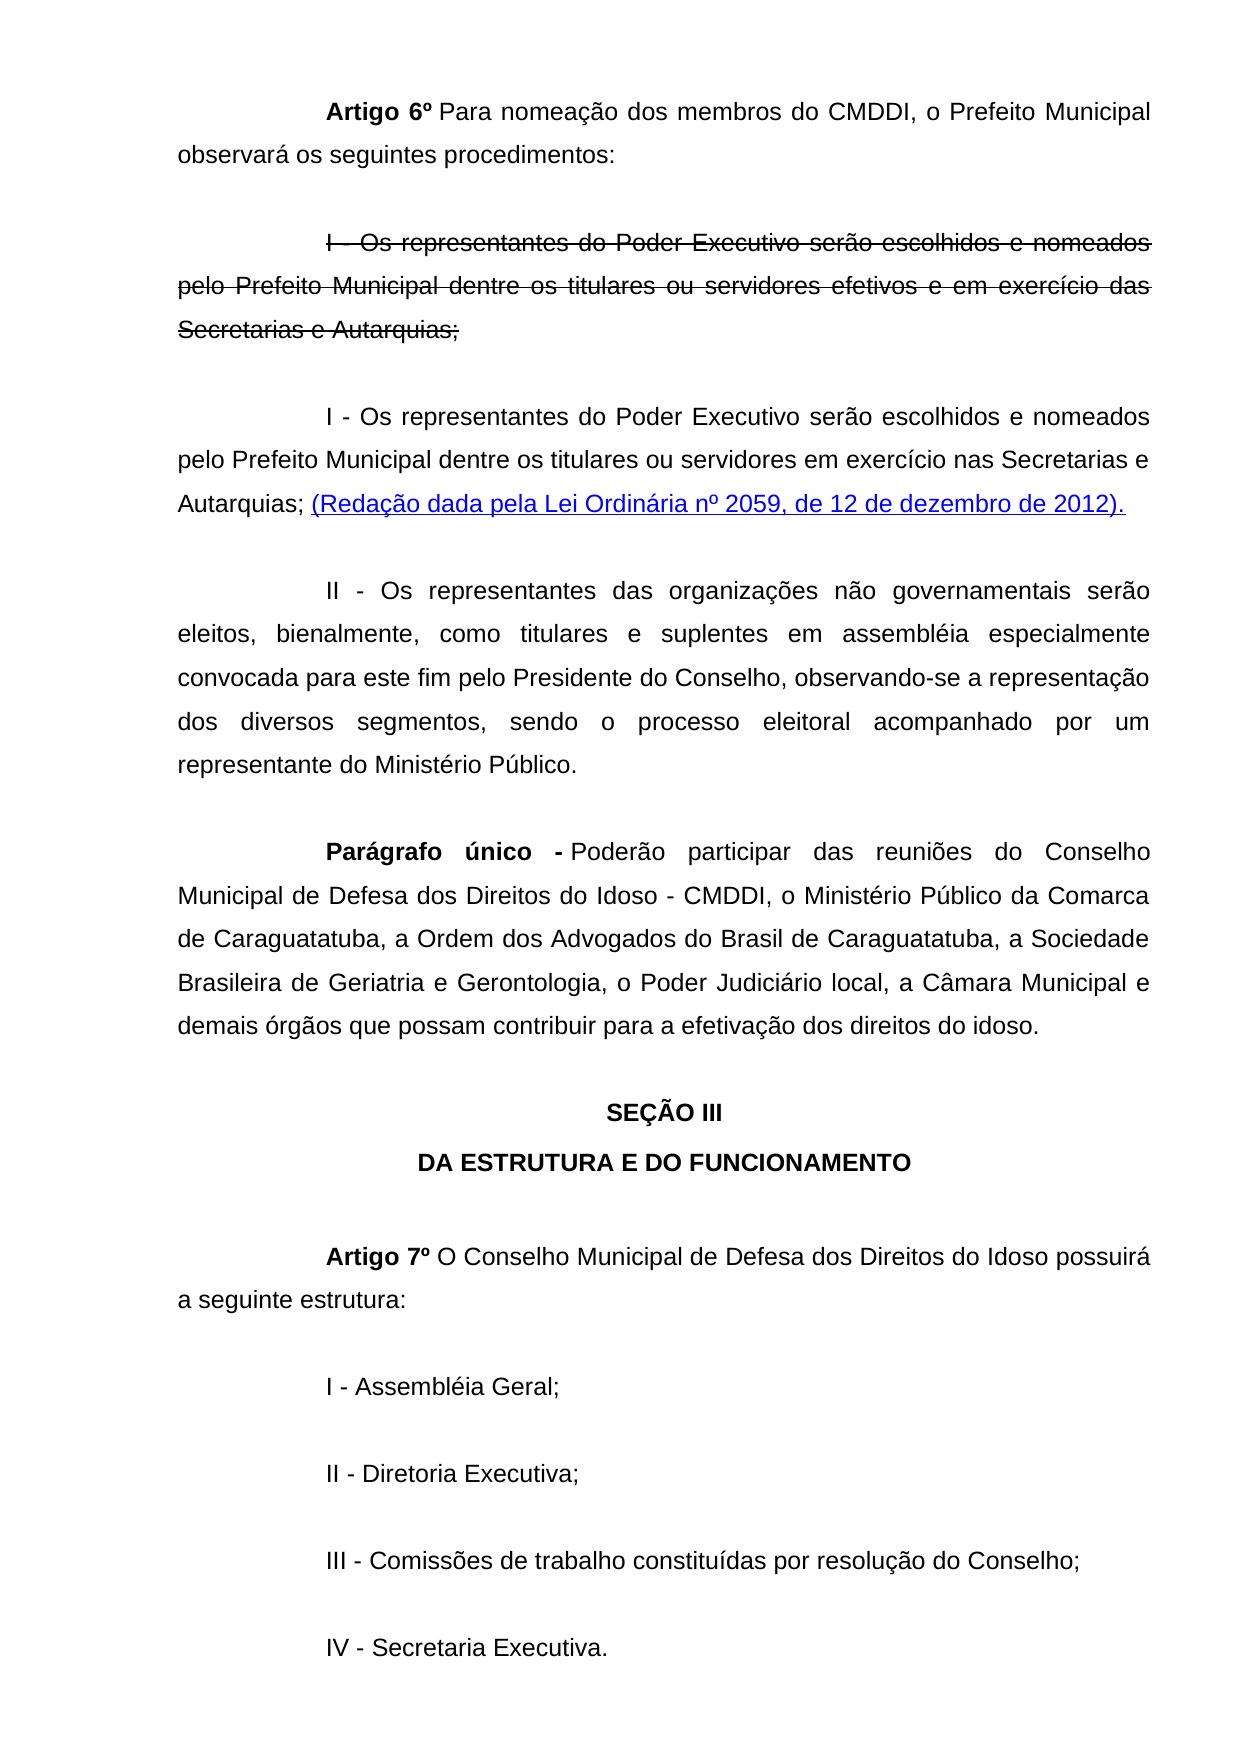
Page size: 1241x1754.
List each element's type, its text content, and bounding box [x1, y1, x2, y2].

text I - Os representantes do Poder Executivo serão escolhidos e nomeados pelo Prefeito Municipal dentre os titulares ou servidores efetivos e em exercício das Secretarias e Autarquias; [177, 288, 1152, 344]
text II - Os representantes das organizações não governamentais serão eleitos, bienalmente, como titulares e suplentes em assembléia especialmente convocada para este fim pelo Presidente do Conselho, observando-se a representação dos diversos segmentos, sendo o processo eleitoral acompanhado por um representante do Ministério Público. [177, 576, 1152, 779]
subtitle DA ESTRUTURA E DO FUNCIONAMENTO [177, 1148, 1152, 1177]
text III - Comissões de trabalho constituídas por resolução do Conselho; [177, 1546, 1152, 1575]
text II - Diretoria Executiva; [177, 1459, 1152, 1488]
text IV - Secretaria Executiva. [177, 1633, 1152, 1662]
text I - Os representantes do Poder Executivo serão escolhidos e nomeados pelo Prefeito Municipal dentre os titulares ou servidores efetivos e em exercício das Secretarias e Autarquias; [177, 227, 1152, 287]
text Artigo 6º Para nomeação dos membros do CMDDI, o Prefeito Municipal observará os seguintes procedimentos: [177, 97, 1152, 169]
text Artigo 7º O Conselho Municipal de Defesa dos Direitos do Idoso possuirá a seguinte estrutura: [177, 1241, 1152, 1314]
text I - Os representantes do Poder Executivo serão escolhidos e nomeados pelo Prefeito Municipal dentre os titulares ou servidores em exercício nas Secretarias e Autarquias; (Redação dada pela Lei Ordinária nº 2059, de 12 de dezembro de 2012). [177, 402, 1152, 518]
text I - Assembléia Geral; [177, 1372, 1152, 1401]
text Parágrafo único - Poderão participar das reuniões do Conselho Municipal de Defesa dos Direitos do Idoso - CMDDI, o Ministério Público da Comarca de Caraguatatuba, a Ordem dos Advogados do Brasil de Caraguatatuba, a Sociedade Brasileira de Geriatria e Gerontologia, o Poder Judiciário local, a Câmara Municipal e demais órgãos que possam contribuir para a efetivação dos direitos do idoso. [177, 837, 1152, 1040]
subtitle SEÇÃO III [177, 1098, 1152, 1127]
